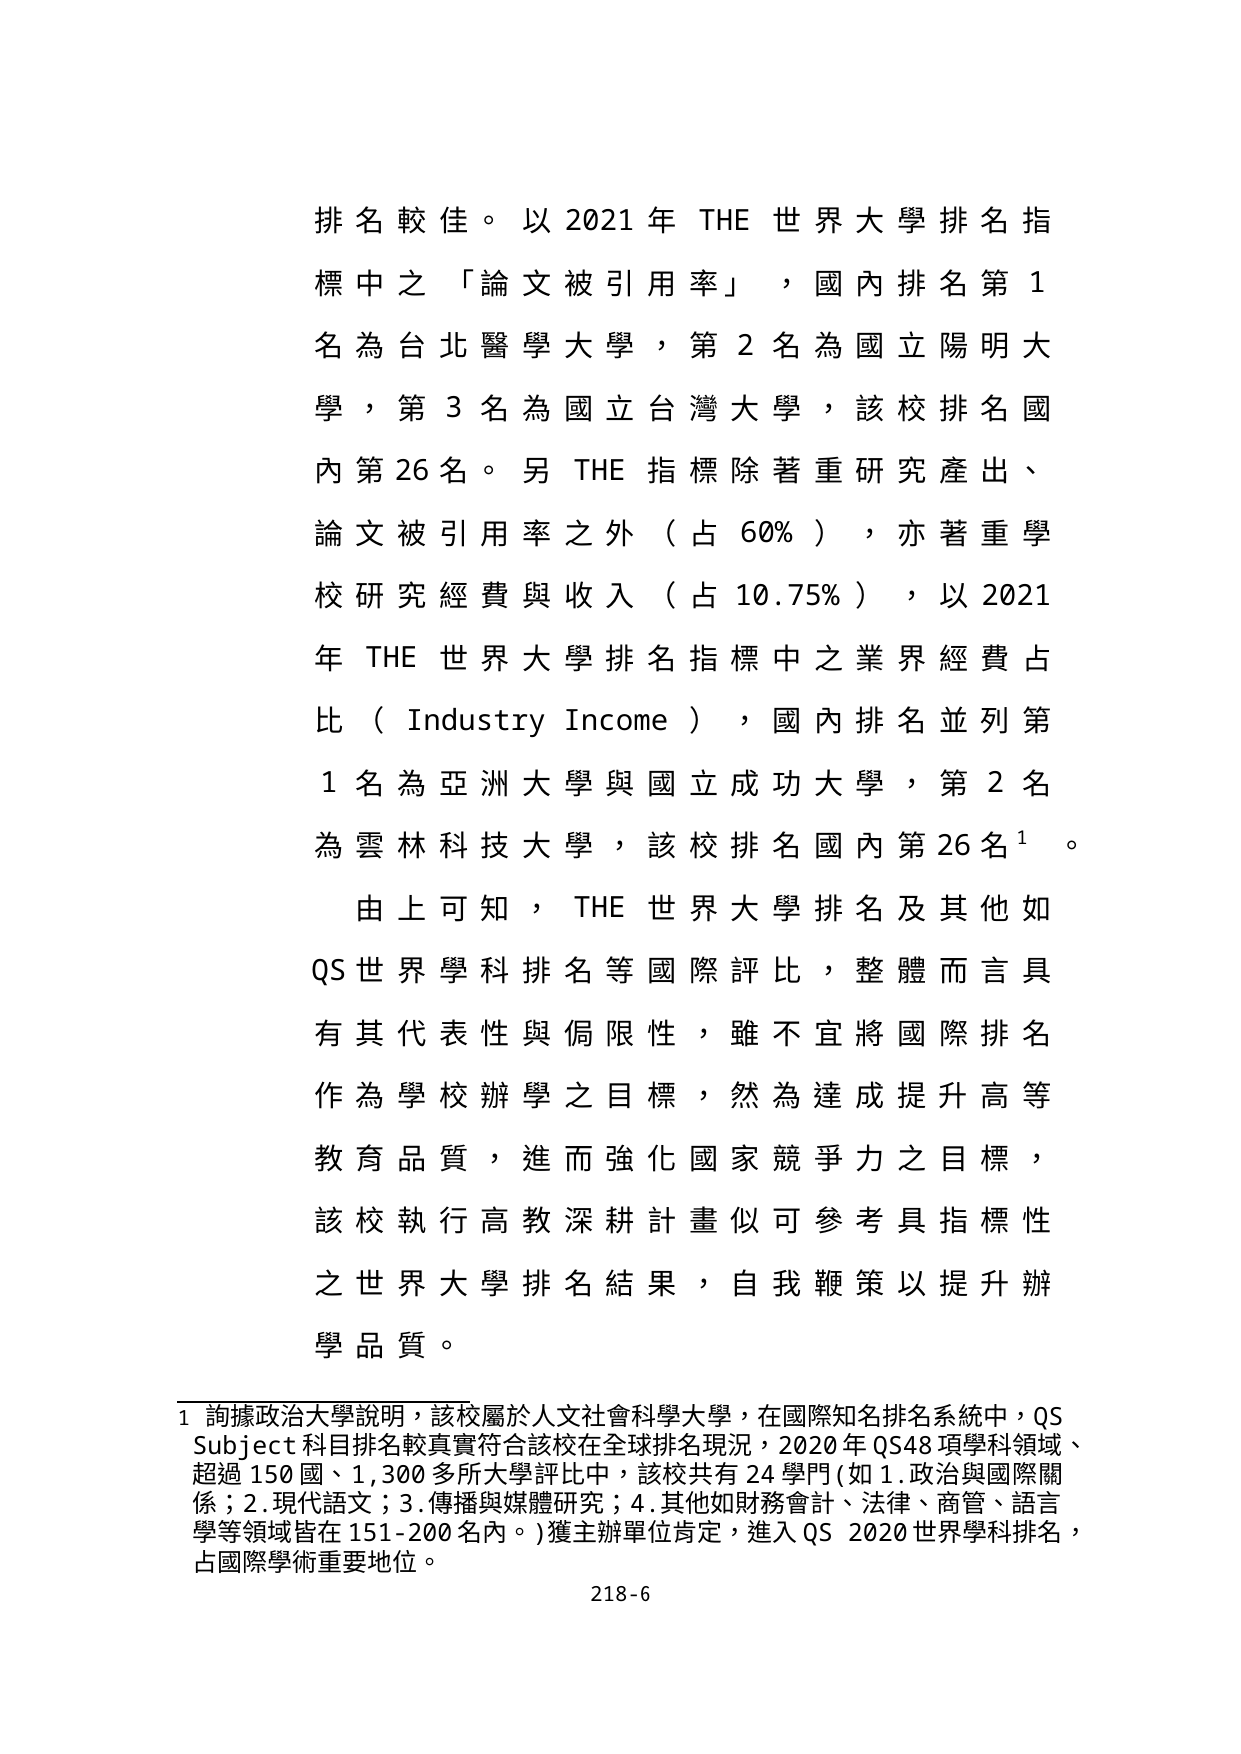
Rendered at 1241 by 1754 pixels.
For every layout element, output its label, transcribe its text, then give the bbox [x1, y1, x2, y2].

text 由上可知，THE世界大學排名及其他如QS世界學科排名等國際評比，整體而言具有其代表性與侷限性，雖不宜將國際排名作為學校辦學之目標，然為達成提升高等教育品質，進而強化國家競爭力之目標，該校執行高教深耕計畫似可參考具指標性之世界大學排名結果，自我鞭策以提升辦學品質。 [271, 865, 1058, 1365]
text 詢據政治大學說明，該校屬於人文社會科學大學，在國際知名排名系統中，QS Subject科目排名較真實符合該校在全球排名現況，2020年QS48項學科領域、超過150國、1,300多所大學評比中，該校共有24學門(如1.政治與國際關係；2.現代語文；3.傳播與媒體研究；4.其他如財務會計、法律、商管、語言學等領域皆在151-200名內。)獲主辦單位肯定，進入QS 2020世界學科排名，占國際學術重要地位。 [177, 1402, 1063, 1577]
text 詢據該校說明，泰晤士（THE）世界大學排名較著重「研究」與「論文引用率」，該兩項指標占總計分60%，以THE排名指標計分方式，理工與醫科大學較具優勢且排名較佳。以2021年THE世界大學排名指標中之「論文被引用率」，國內排名第1名為台北醫學大學，第2名為國立陽明大學，第3名為國立台灣大學，該校排名國內第26名。另THE指標除著重研究產出、論文被引用率之外（占60%），亦著重學校研究經費與收入（占10.75%），以2021年THE世界大學排名指標中之業界經費占比（Industry Income），國內排名並列第1名為亞洲大學與國立成功大學，第2名為雲林科技大學，該校排名國內第26名。 [271, 177, 1058, 865]
